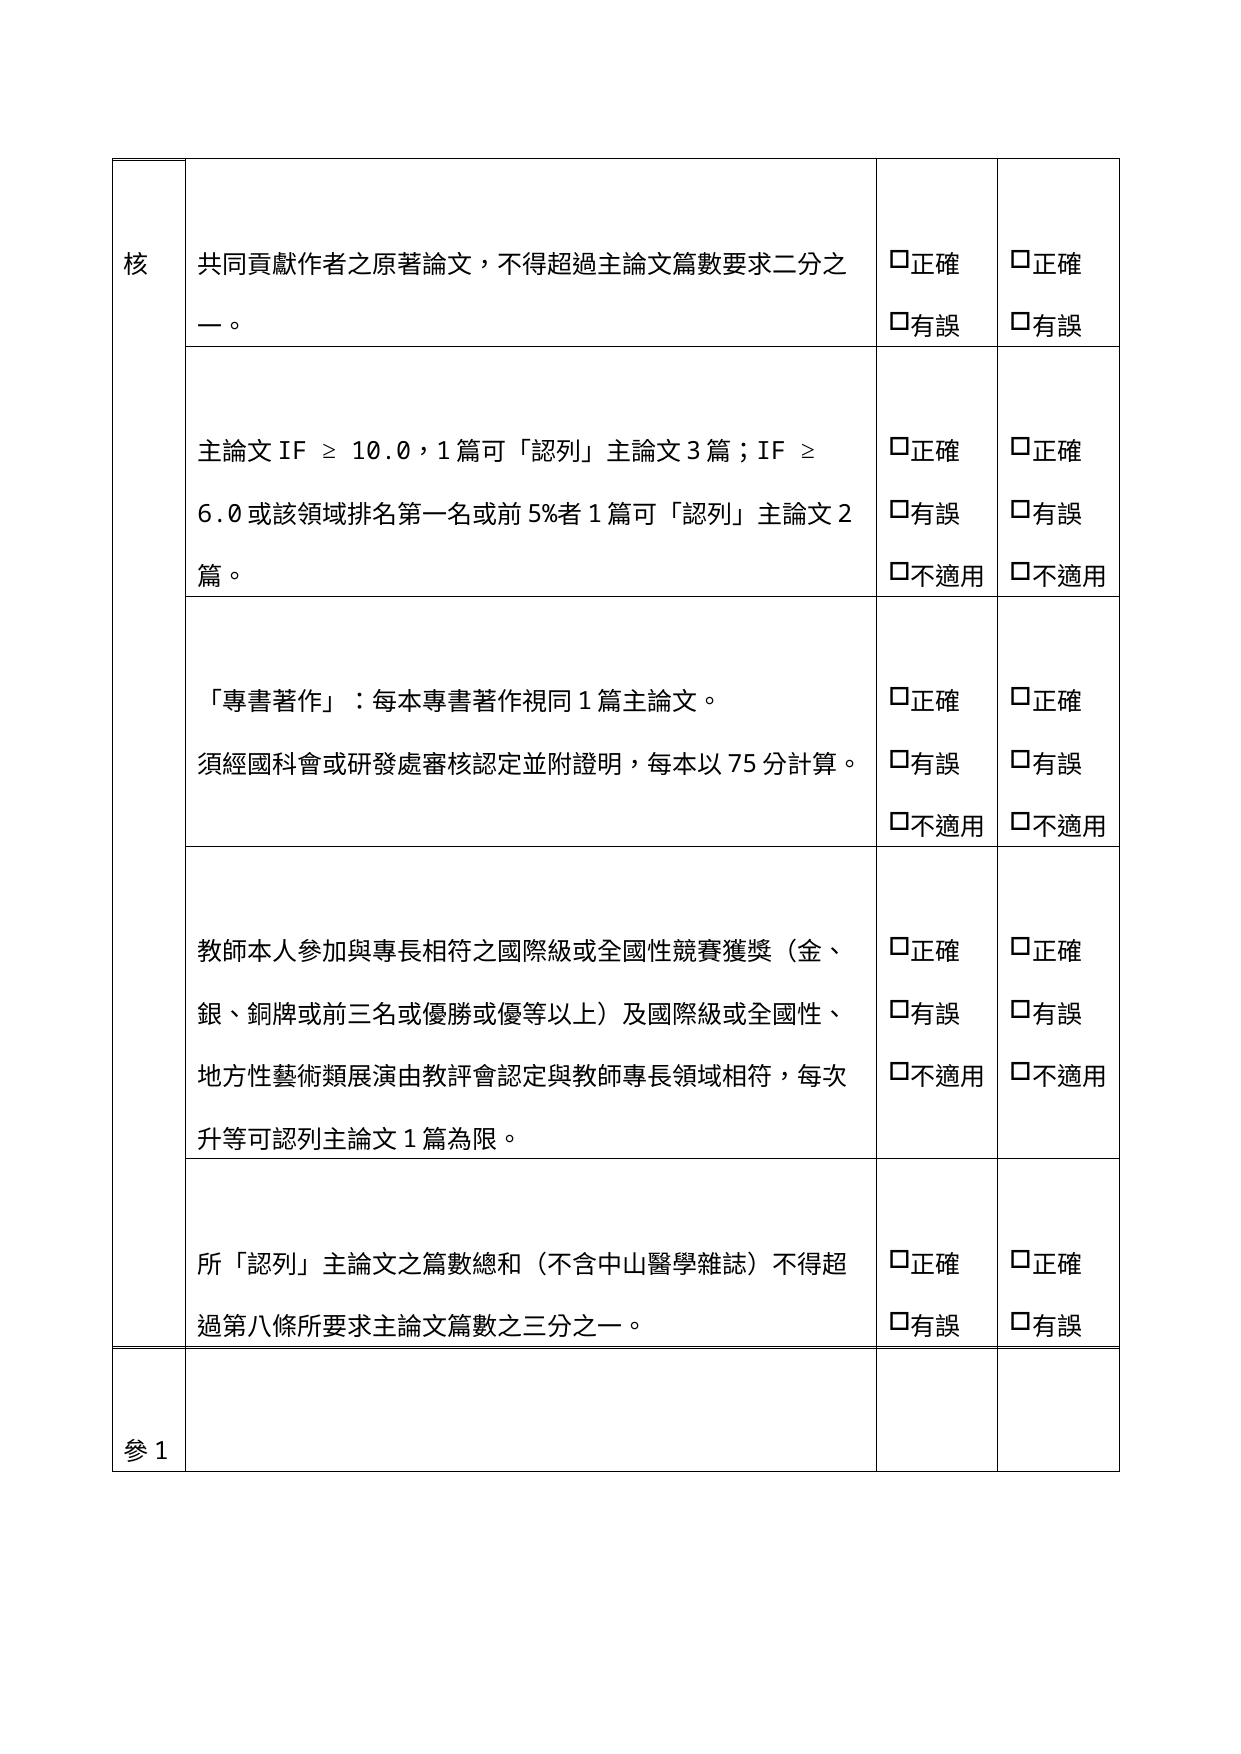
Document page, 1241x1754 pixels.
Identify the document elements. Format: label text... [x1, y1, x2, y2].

table_cell 正確 有誤 [998, 1159, 1119, 1346]
table_cell 正確 有誤 不適用 [998, 847, 1119, 1158]
table_cell 核 [113, 161, 185, 1346]
table_cell 「專書著作」：每本專書著作視同1篇主論文。 須經國科會或研發處審核認定並附證明，每本以75分計算。 [186, 597, 876, 846]
table_cell [998, 1349, 1119, 1471]
table_cell [877, 1349, 997, 1471]
table_cell 正確 有誤 [877, 159, 997, 346]
table_cell 正確 有誤 不適用 [998, 597, 1119, 846]
table_cell 主論文IF ≥ 10.0，1篇可「認列」主論文3篇；IF ≥ 6.0或該領域排名第一名或前5%者1篇可「認列」主論文2篇。 [186, 347, 876, 596]
table_cell 參1 [113, 1349, 185, 1471]
table_cell 共同貢獻作者之原著論文，不得超過主論文篇數要求二分之一。 [186, 159, 876, 346]
table_cell 正確 有誤 [877, 1159, 997, 1346]
table_cell 正確 有誤 不適用 [877, 347, 997, 596]
table_cell 所「認列」主論文之篇數總和（不含中山醫學雜誌）不得超過第八條所要求主論文篇數之三分之一。 [186, 1159, 876, 1346]
table_cell 正確 有誤 不適用 [998, 347, 1119, 596]
table_cell 正確 有誤 不適用 [877, 847, 997, 1158]
table_cell 正確 有誤 不適用 [877, 597, 997, 846]
table_cell 正確 有誤 [998, 159, 1119, 346]
table_cell [186, 1349, 876, 1471]
table_cell 教師本人參加與專長相符之國際級或全國性競賽獲獎（金、銀、銅牌或前三名或優勝或優等以上）及國際級或全國性、地方性藝術類展演由教評會認定與教師專長領域相符，每次升等可認列主論文1篇為限。 [186, 847, 876, 1158]
